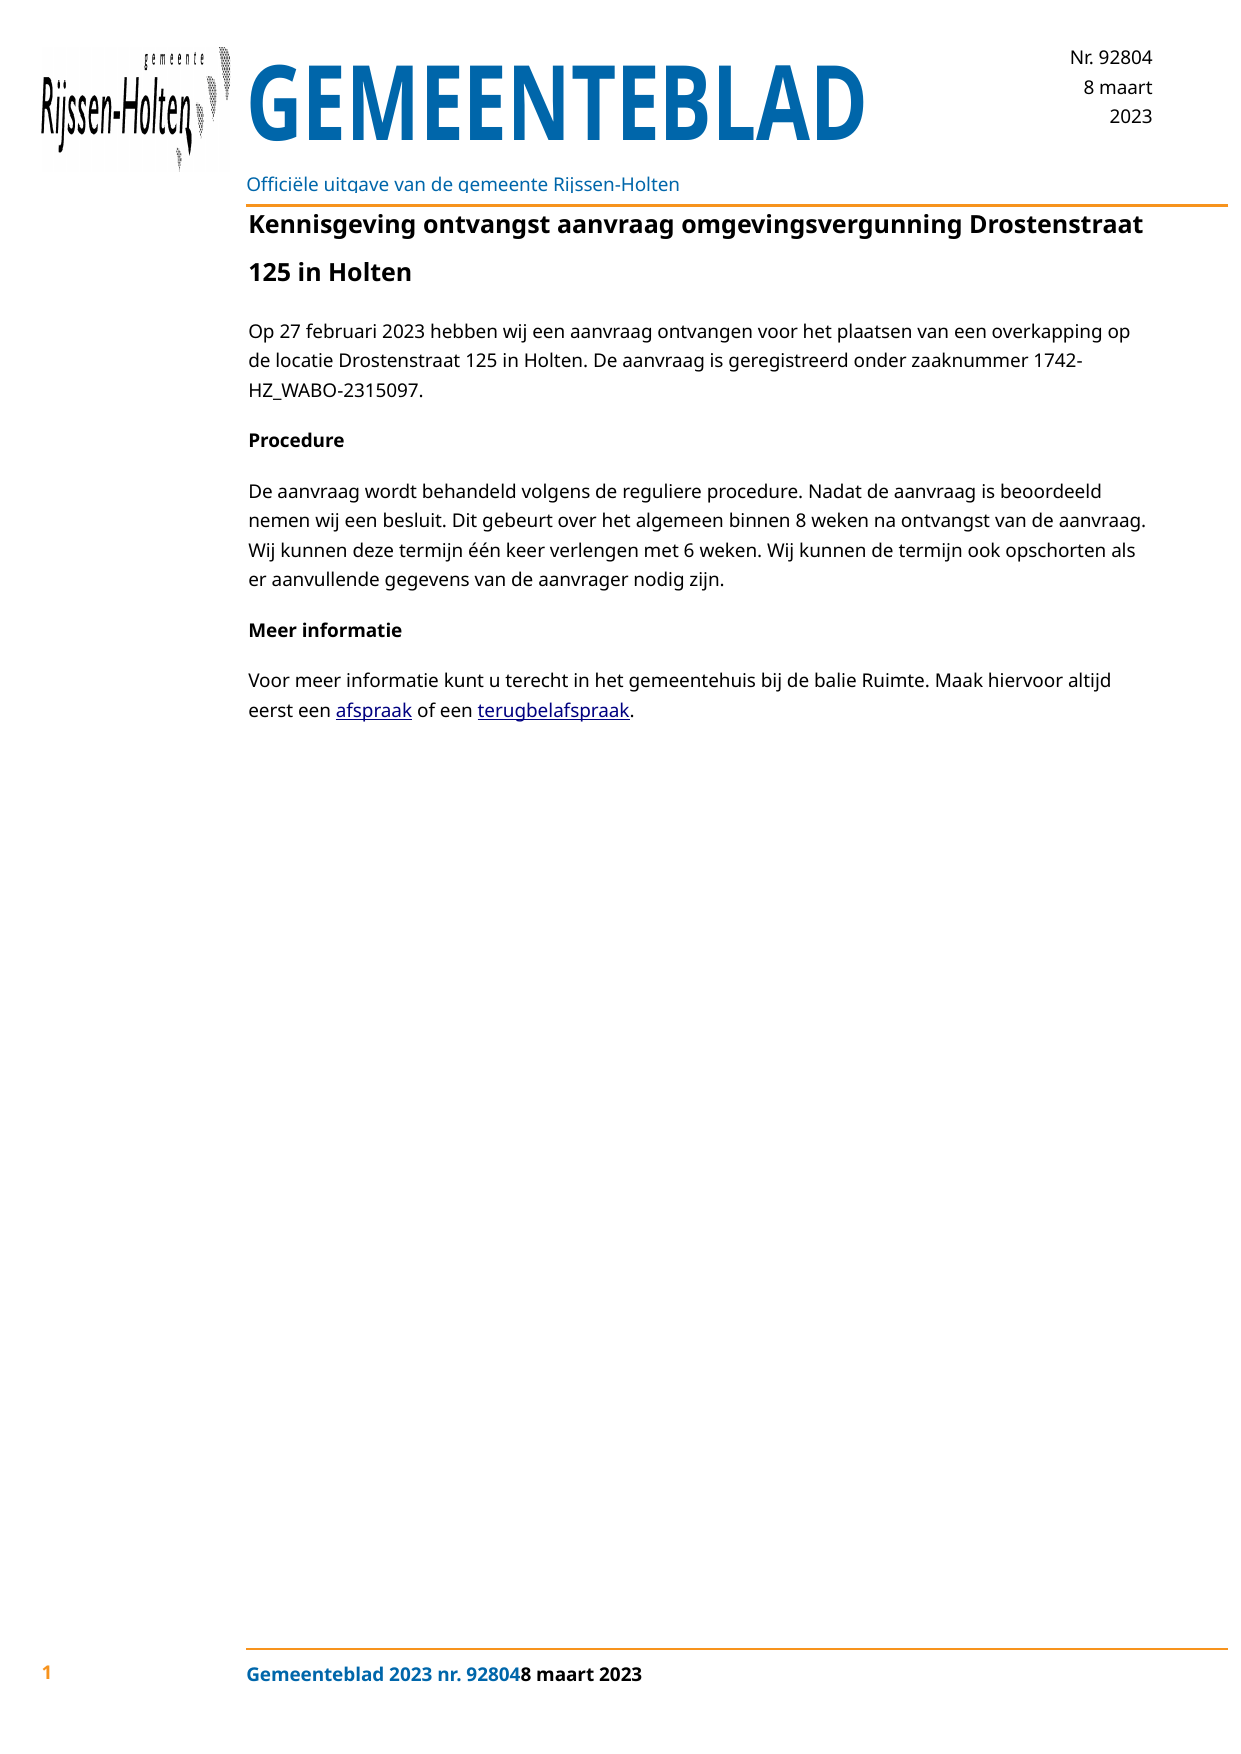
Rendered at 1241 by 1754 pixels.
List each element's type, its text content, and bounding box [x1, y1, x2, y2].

text Meer informatie [248, 617, 1152, 643]
text De aanvraag wordt behandeld volgens de reguliere procedure. Nadat de aanvraag is beoordeeld nemen wij een besluit. Dit gebeurt over het algemeen binnen 8 weken na ontvangst van de aanvraag. Wij kunnen deze termijn één keer verlengen met 6 weken. Wij kunnen de termijn ook opschorten als er aanvullende gegevens van de aanvrager nodig zijn. [248, 478, 1152, 592]
text Op 27 februari 2023 hebben wij een aanvraag ontvangen voor het plaatsen van een overkapping op de locatie Drostenstraat 125 in Holten. De aanvraag is geregistreerd onder zaaknummer 1742-HZ_WABO-2315097. [248, 318, 1152, 403]
text Procedure [248, 427, 1152, 453]
picture [41, 47, 231, 172]
text Kennisgeving ontvangst aanvraag omgevingsvergunning Drostenstraat 125 in Holten [248, 207, 1152, 288]
text Voor meer informatie kunt u terecht in het gemeentehuis bij de balie Ruimte. Maak hiervoor altijd eerst een afspraak of een terugbelafspraak. [248, 667, 1152, 723]
